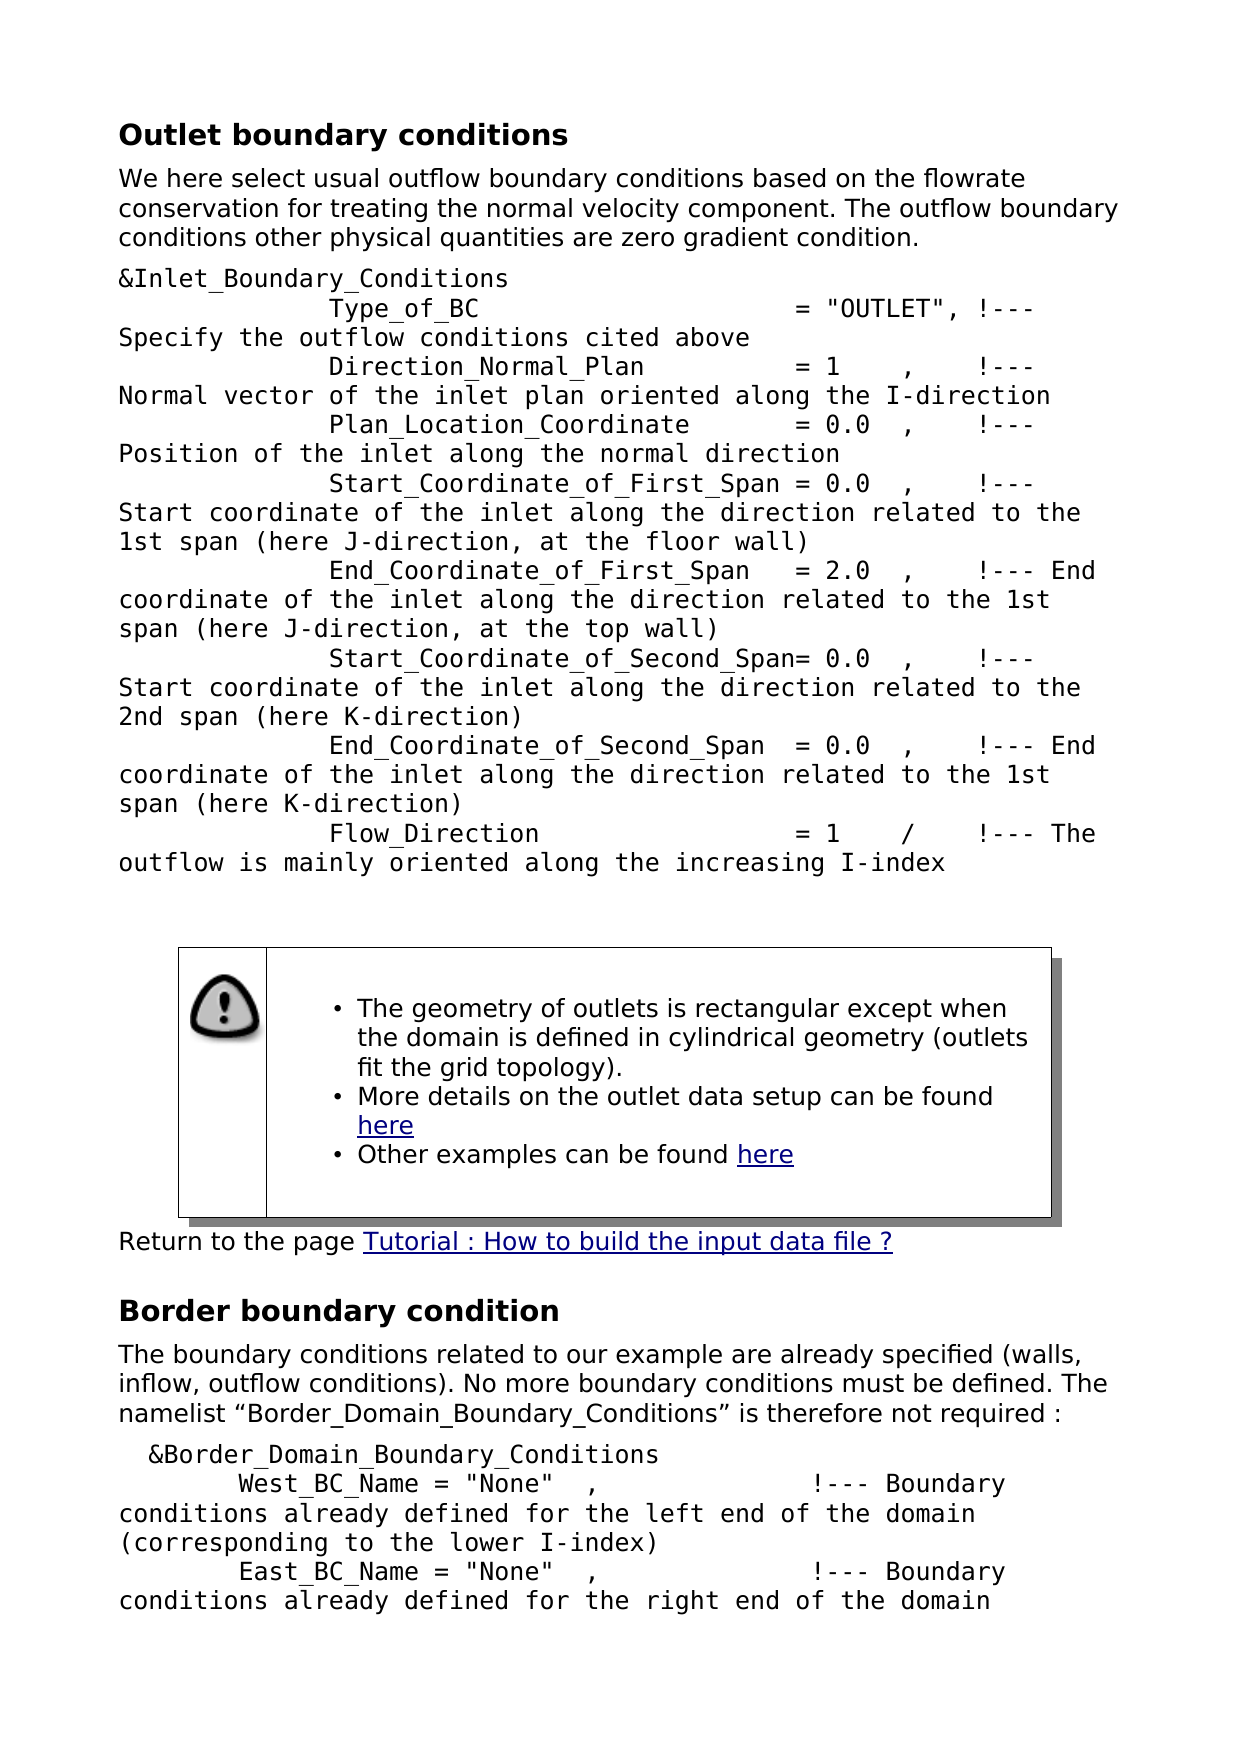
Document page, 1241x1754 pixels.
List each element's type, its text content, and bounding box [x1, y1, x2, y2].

table_header [179, 948, 266, 1217]
text &Border_Domain_Boundary_Conditions West_BC_Name = "None" , !--- Boundary conditions already defined for the left end of the domain (corresponding to the lower I-index) East_BC_Name = "None" , !--- Boundary conditions already defined for the right end of the domain [118, 1441, 1122, 1616]
text The boundary conditions related to our example are already specified (walls, inflow, outflow conditions). No more boundary conditions must be defined. The namelist “Border_Domain_Boundary_Conditions” is therefore not required : [118, 1341, 1122, 1428]
subtitle Outlet boundary conditions [118, 118, 1122, 152]
text &Inlet_Boundary_Conditions Type_of_BC = "OUTLET", !--- Specify the outflow conditions cited above Direction_Normal_Plan = 1 , !--- Normal vector of the inlet plan oriented along the I-direction Plan_Location_Coordinate = 0.0 , !--- Position of the inlet along the normal direction Start_Coordinate_of_First_Span = 0.0 , !--- Start coordinate of the inlet along the direction related to the 1st span (here J-direction, at the floor wall) End_Coordinate_of_First_Span = 2.0 , !--- End coordinate of the inlet along the direction related to the 1st span (here J-direction, at the top wall) Start_Coordinate_of_Second_Span= 0.0 , !--- Start coordinate of the inlet along the direction related to the 2nd span (here K-direction) End_Coordinate_of_Second_Span = 0.0 , !--- End coordinate of the inlet along the direction related to the 1st span (here K-direction) Flow_Direction = 1 / !--- The outflow is mainly oriented along the increasing I-index [118, 264, 1122, 935]
subtitle Border boundary condition [118, 1294, 1122, 1328]
picture [190, 971, 266, 1046]
text Return to the page Tutorial : How to build the input data file ? [118, 1227, 1122, 1257]
table_header The geometry of outlets is rectangular except when the domain is defined in cylindrical geometry (outlets fit the grid topology). More details on the outlet data setup can be found here Other examples can be found here [267, 948, 1051, 1217]
text We here select usual outflow boundary conditions based on the flowrate conservation for treating the normal velocity component. The outflow boundary conditions other physical quantities are zero gradient condition. [118, 164, 1122, 252]
